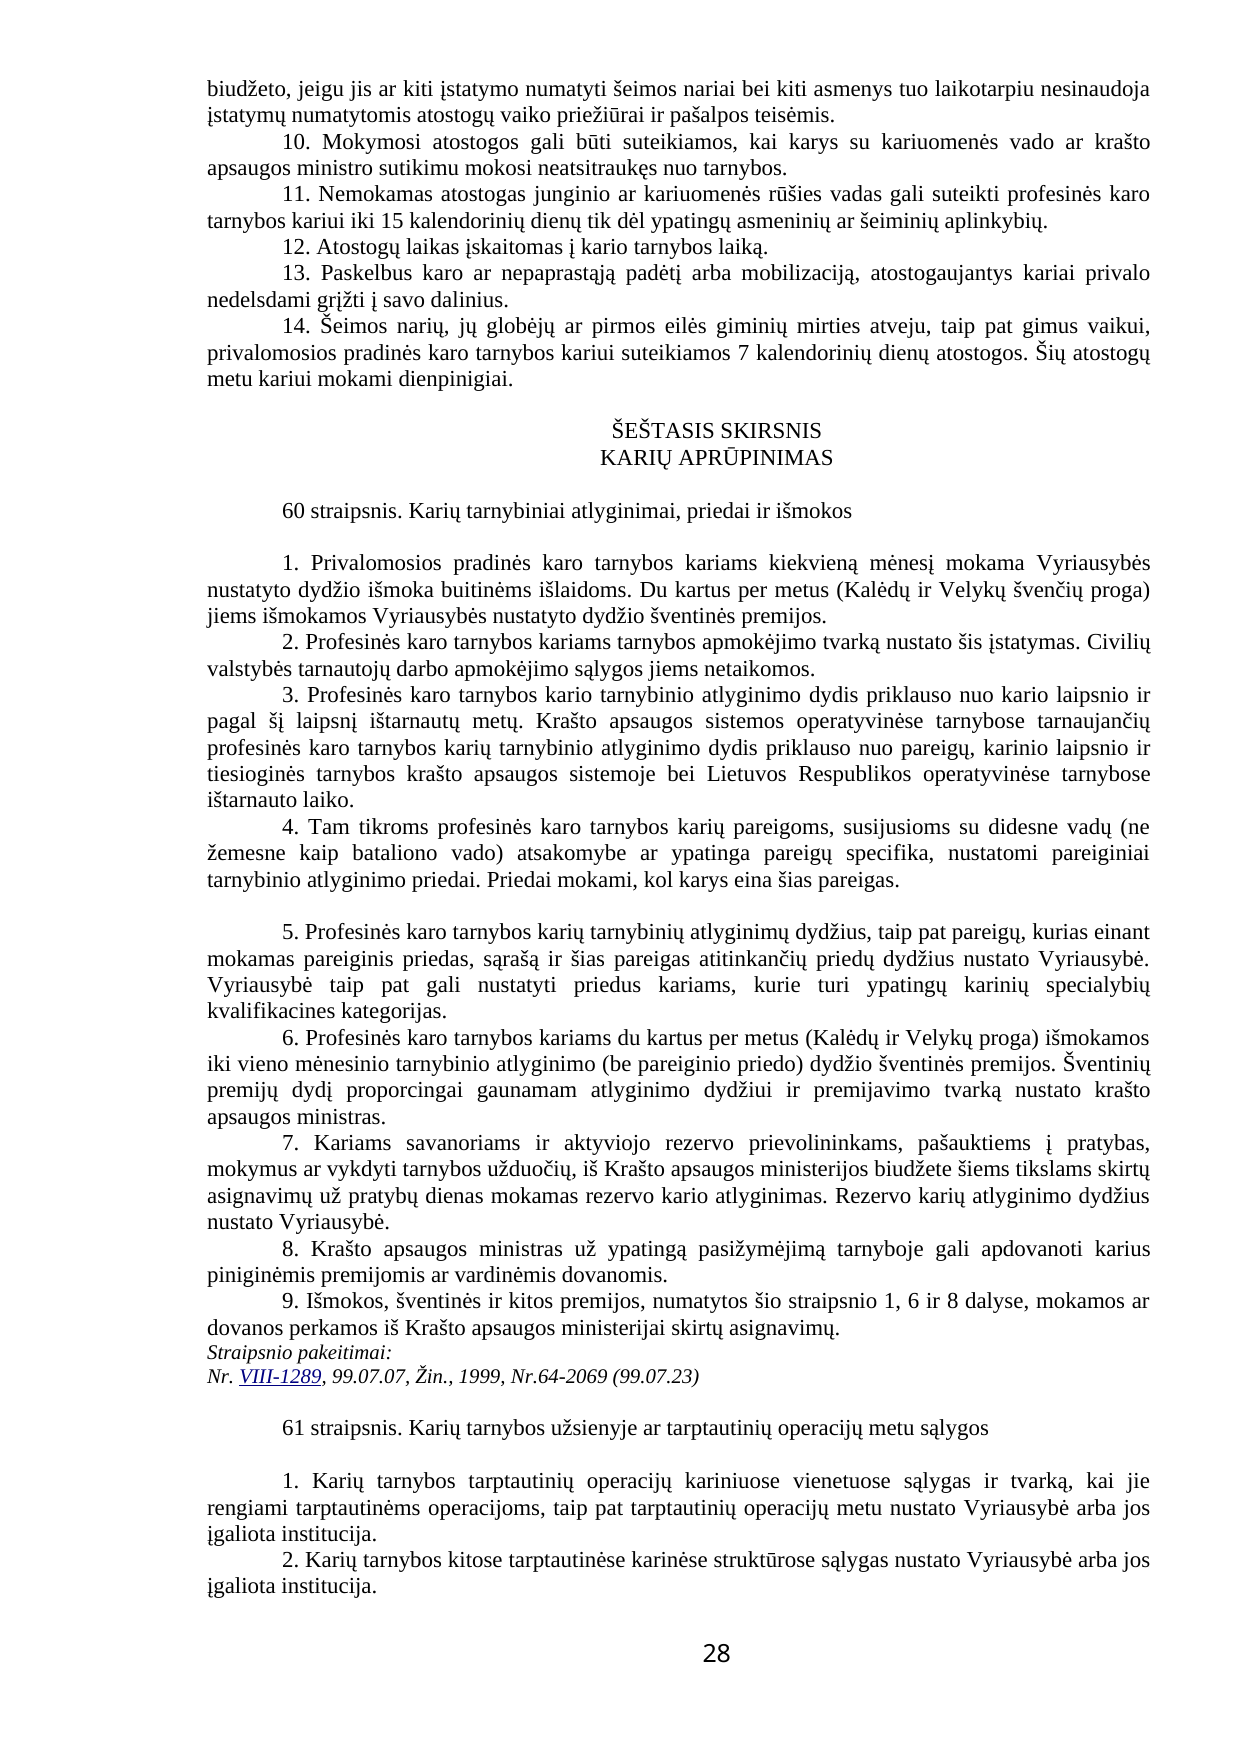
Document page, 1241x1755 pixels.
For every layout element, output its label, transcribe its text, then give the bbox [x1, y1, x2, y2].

text 9. Išmokos, šventinės ir kitos premijos, numatytos šio straipsnio 1, 6 ir 8 dalyse, mokamos ar dovanos perkamos iš Krašto apsaugos ministerijai skirtų asignavimų. [207, 1287, 1152, 1340]
text 11. Nemokamas atostogas junginio ar kariuomenės rūšies vadas gali suteikti profesinės karo tarnybos kariui iki 15 kalendorinių dienų tik dėl ypatingų asmeninių ar šeiminių aplinkybių. [207, 180, 1152, 233]
text 2. Karių tarnybos kitose tarptautinėse karinėse struktūrose sąlygas nustato Vyriausybė arba jos įgaliota institucija. [207, 1546, 1152, 1599]
text 13. Paskelbus karo ar nepaprastąją padėtį arba mobilizaciją, atostogaujantys kariai privalo nedelsdami grįžti į savo dalinius. [207, 259, 1152, 312]
text 1. Privalomosios pradinės karo tarnybos kariams kiekvieną mėnesį mokama Vyriausybės nustatyto dydžio išmoka buitinėms išlaidoms. Du kartus per metus (Kalėdų ir Velykų švenčių proga) jiems išmokamos Vyriausybės nustatyto dydžio šventinės premijos. [207, 549, 1152, 628]
text Straipsnio pakeitimai: [207, 1340, 1152, 1364]
text 10. Mokymosi atostogos gali būti suteikiamos, kai karys su kariuomenės vado ar krašto apsaugos ministro sutikimu mokosi neatsitraukęs nuo tarnybos. [207, 128, 1152, 180]
text 12. Atostogų laikas įskaitomas į kario tarnybos laiką. [207, 233, 1152, 259]
text KARIŲ APRŪPINIMAS [207, 444, 1152, 470]
text 7. Kariams savanoriams ir aktyviojo rezervo prievolininkams, pašauktiems į pratybas, mokymus ar vykdyti tarnybos užduočių, iš Krašto apsaugos ministerijos biudžete šiems tikslams skirtų asignavimų už pratybų dienas mokamas rezervo kario atlyginimas. Rezervo karių atlyginimo dydžius nustato Vyriausybė. [207, 1129, 1152, 1234]
text 5. Profesinės karo tarnybos karių tarnybinių atlyginimų dydžius, taip pat pareigų, kurias einant mokamas pareiginis priedas, sąrašą ir šias pareigas atitinkančių priedų dydžius nustato Vyriausybė. Vyriausybė taip pat gali nustatyti priedus kariams, kurie turi ypatingų karinių specialybių kvalifikacines kategorijas. [207, 918, 1152, 1024]
text 3. Profesinės karo tarnybos kario tarnybinio atlyginimo dydis priklauso nuo kario laipsnio ir pagal šį laipsnį ištarnautų metų. Krašto apsaugos sistemos operatyvinėse tarnybose tarnaujančių profesinės karo tarnybos karių tarnybinio atlyginimo dydis priklauso nuo pareigų, karinio laipsnio ir tiesioginės tarnybos krašto apsaugos sistemoje bei Lietuvos Respublikos operatyvinėse tarnybose ištarnauto laiko. [207, 681, 1152, 813]
text ŠEŠTASIS SKIRSNIS [207, 418, 1152, 444]
text 1. Karių tarnybos tarptautinių operacijų kariniuose vienetuose sąlygas ir tvarką, kai jie rengiami tarptautinėms operacijoms, taip pat tarptautinių operacijų metu nustato Vyriausybė arba jos įgaliota institucija. [207, 1467, 1152, 1546]
text 61 straipsnis. Karių tarnybos užsienyje ar tarptautinių operacijų metu sąlygos [207, 1414, 1152, 1441]
text 2. Profesinės karo tarnybos kariams tarnybos apmokėjimo tvarką nustato šis įstatymas. Civilių valstybės tarnautojų darbo apmokėjimo sąlygos jiems netaikomos. [207, 628, 1152, 681]
text 14. Šeimos narių, jų globėjų ar pirmos eilės giminių mirties atveju, taip pat gimus vaikui, privalomosios pradinės karo tarnybos kariui suteikiamos 7 kalendorinių dienų atostogos. Šių atostogų metu kariui mokami dienpinigiai. [207, 312, 1152, 391]
text 4. Tam tikroms profesinės karo tarnybos karių pareigoms, susijusioms su didesne vadų (ne žemesne kaip bataliono vado) atsakomybe ar ypatinga pareigų specifika, nustatomi pareiginiai tarnybinio atlyginimo priedai. Priedai mokami, kol karys eina šias pareigas. [207, 813, 1152, 892]
text Nr. VIII-1289, 99.07.07, Žin., 1999, Nr.64-2069 (99.07.23) [207, 1364, 1152, 1388]
text biudžeto, jeigu jis ar kiti įstatymo numatyti šeimos nariai bei kiti asmenys tuo laikotarpiu nesinaudoja įstatymų numatytomis atostogų vaiko priežiūrai ir pašalpos teisėmis. [207, 75, 1152, 128]
text 60 straipsnis. Karių tarnybiniai atlyginimai, priedai ir išmokos [207, 497, 1152, 523]
text 8. Krašto apsaugos ministras už ypatingą pasižymėjimą tarnyboje gali apdovanoti karius piniginėmis premijomis ar vardinėmis dovanomis. [207, 1234, 1152, 1287]
text 6. Profesinės karo tarnybos kariams du kartus per metus (Kalėdų ir Velykų proga) išmokamos iki vieno mėnesinio tarnybinio atlyginimo (be pareiginio priedo) dydžio šventinės premijos. Šventinių premijų dydį proporcingai gaunamam atlyginimo dydžiui ir premijavimo tvarką nustato krašto apsaugos ministras. [207, 1024, 1152, 1129]
